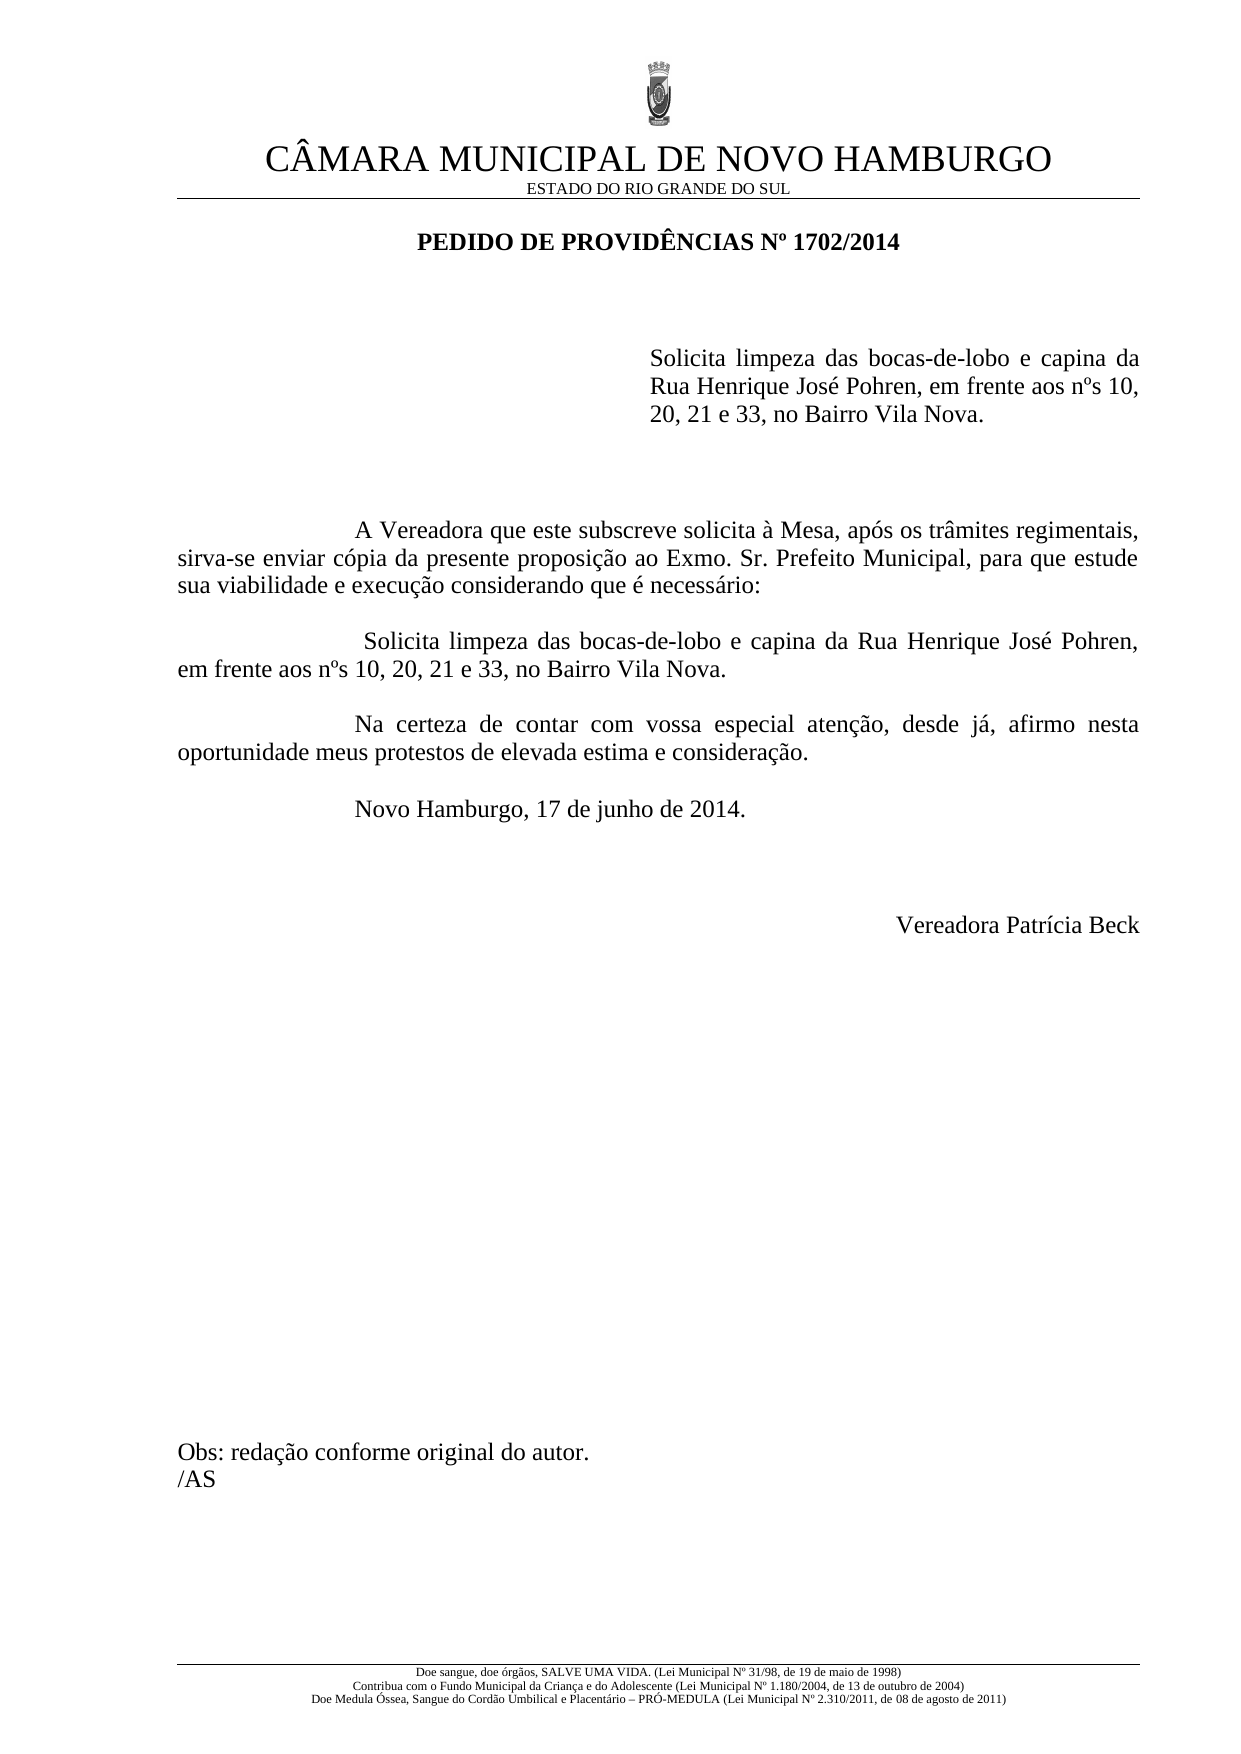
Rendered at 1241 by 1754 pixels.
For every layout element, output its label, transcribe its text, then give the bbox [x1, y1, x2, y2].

text Novo Hamburgo, 17 de junho de 2014. [177, 795, 1140, 823]
text /AS [177, 1466, 1140, 1493]
text A Vereadora que este subscreve solicita à Mesa, após os trâmites regimentais, sirva-se enviar cópia da presente proposição ao Exmo. Sr. Prefeito Municipal, para que estude sua viabilidade e execução considerando que é necessário: [177, 516, 1140, 599]
text Vereadora Patrícia Beck [649, 911, 1140, 939]
text Obs: redação conforme original do autor. [177, 1438, 1140, 1466]
text Solicita limpeza das bocas-de-lobo e capina da Rua Henrique José Pohren, em frente aos nºs 10, 20, 21 e 33, no Bairro Vila Nova. [649, 344, 1140, 428]
text Solicita limpeza das bocas-de-lobo e capina da Rua Henrique José Pohren, em frente aos nºs 10, 20, 21 e 33, no Bairro Vila Nova. [177, 627, 1140, 682]
text PEDIDO DE PROVIDÊNCIAS Nº 1702/2014 [177, 228, 1140, 256]
text Na certeza de contar com vossa especial atenção, desde já, afirmo nesta oportunidade meus protestos de elevada estima e consideração. [177, 710, 1140, 766]
